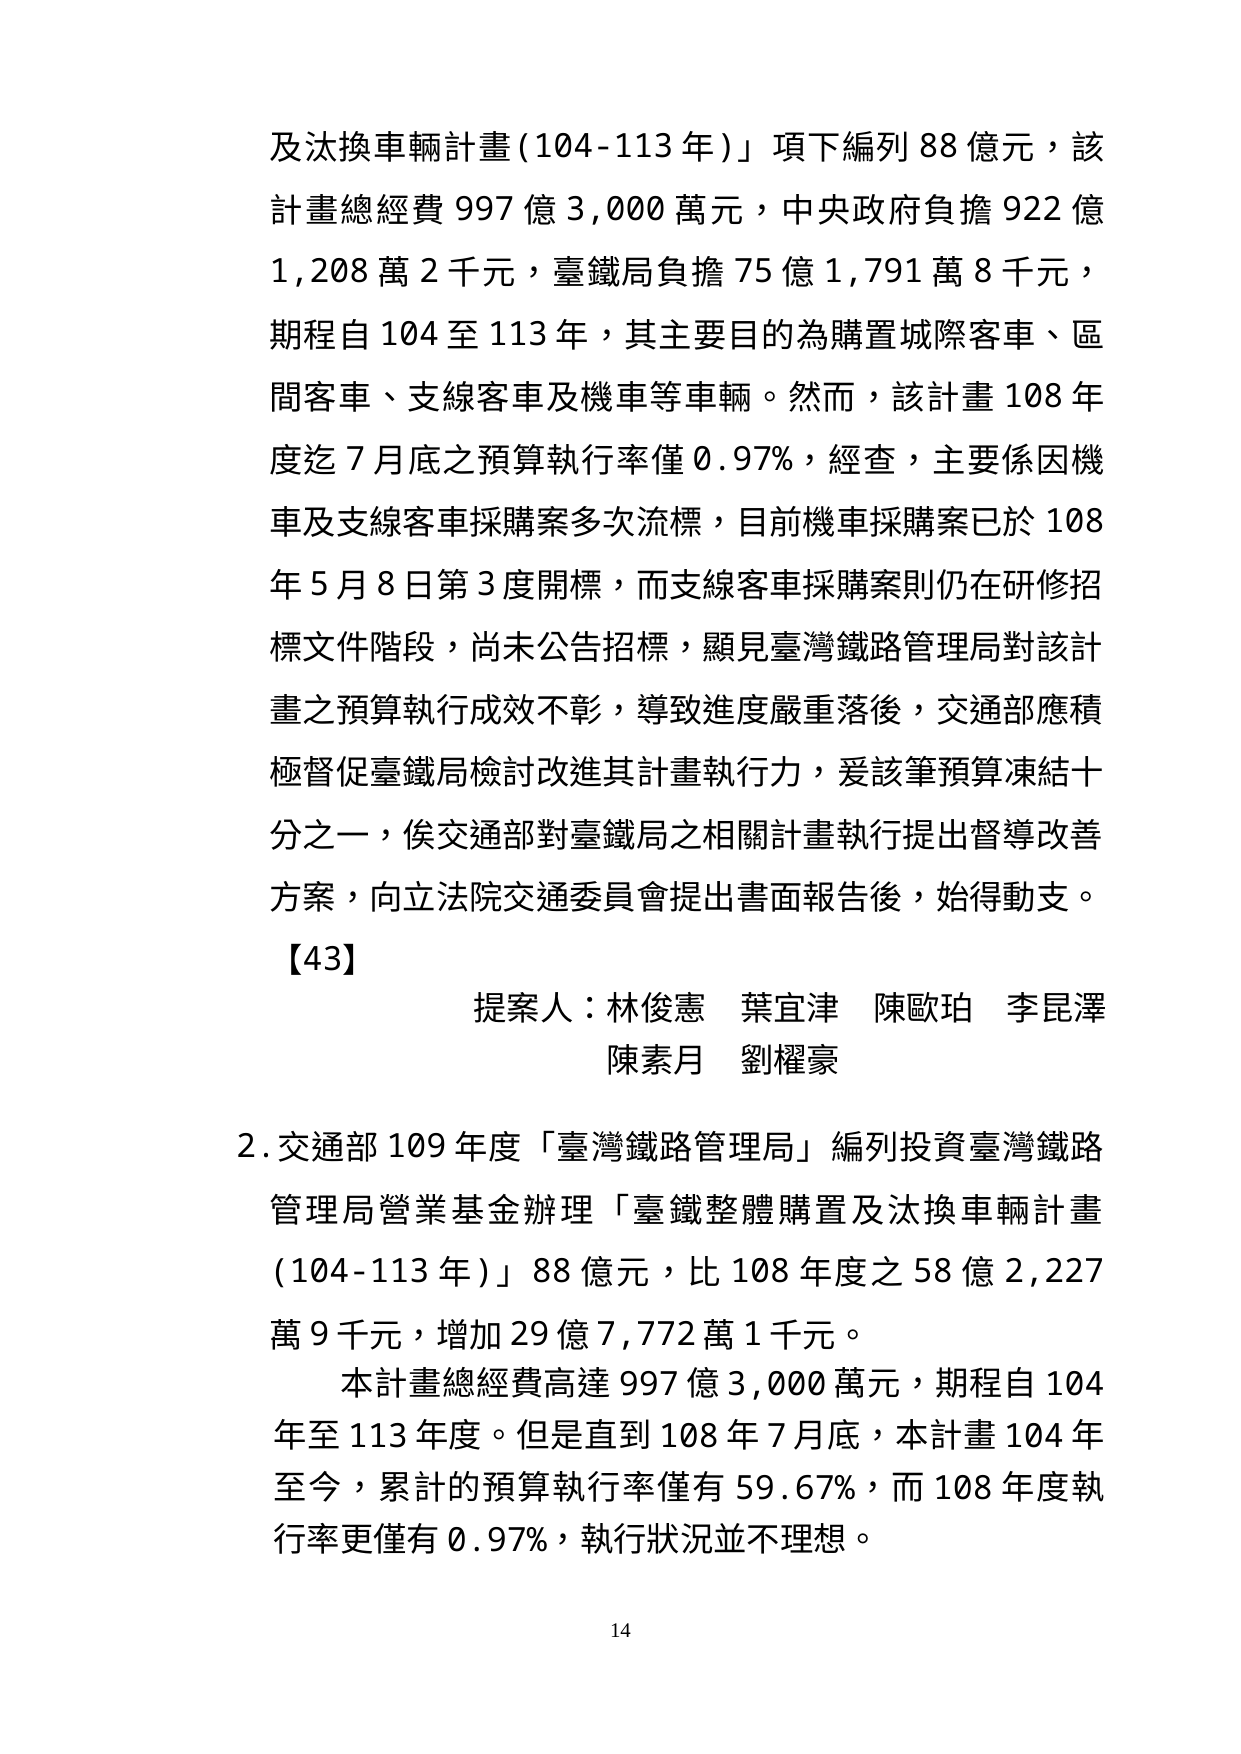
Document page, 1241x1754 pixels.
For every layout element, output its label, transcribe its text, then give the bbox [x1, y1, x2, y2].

text 及汰換車輛計畫(104-113年)」項下編列88億元，該計畫總經費997億3,000萬元，中央政府負擔922億1,208萬2千元，臺鐵局負擔75億1,791萬8千元，期程自104至113年，其主要目的為購置城際客車、區間客車、支線客車及機車等車輛。然而，該計畫108年度迄7月底之預算執行率僅0.97%，經查，主要係因機車及支線客車採購案多次流標，目前機車採購案已於108年5月8日第3度開標，而支線客車採購案則仍在研修招標文件階段，尚未公告招標，顯見臺灣鐵路管理局對該計畫之預算執行成效不彰，導致進度嚴重落後，交通部應積極督促臺鐵局檢討改進其計畫執行力，爰該筆預算凍結十分之一，俟交通部對臺鐵局之相關計畫執行提出督導改善方案，向立法院交通委員會提出書面報告後，始得動支。【43】 [236, 103, 1104, 978]
text 2.交通部109年度「臺灣鐵路管理局」編列投資臺灣鐵路管理局營業基金辦理「臺鐵整體購置及汰換車輛計畫(104-113年)」88億元，比108年度之58億2,227萬9千元，增加29億7,772萬1千元。 [236, 1103, 1104, 1353]
text 提案人：林俊憲 葉宜津 陳歐珀 李昆澤 陳素月 劉櫂豪 [473, 978, 1117, 1082]
text 本計畫總經費高達997億3,000萬元，期程自104年至113年度。但是直到108年7月底，本計畫104年至今，累計的預算執行率僅有59.67%，而108年度執行率更僅有0.97%，執行狀況並不理想。 [273, 1353, 1104, 1562]
